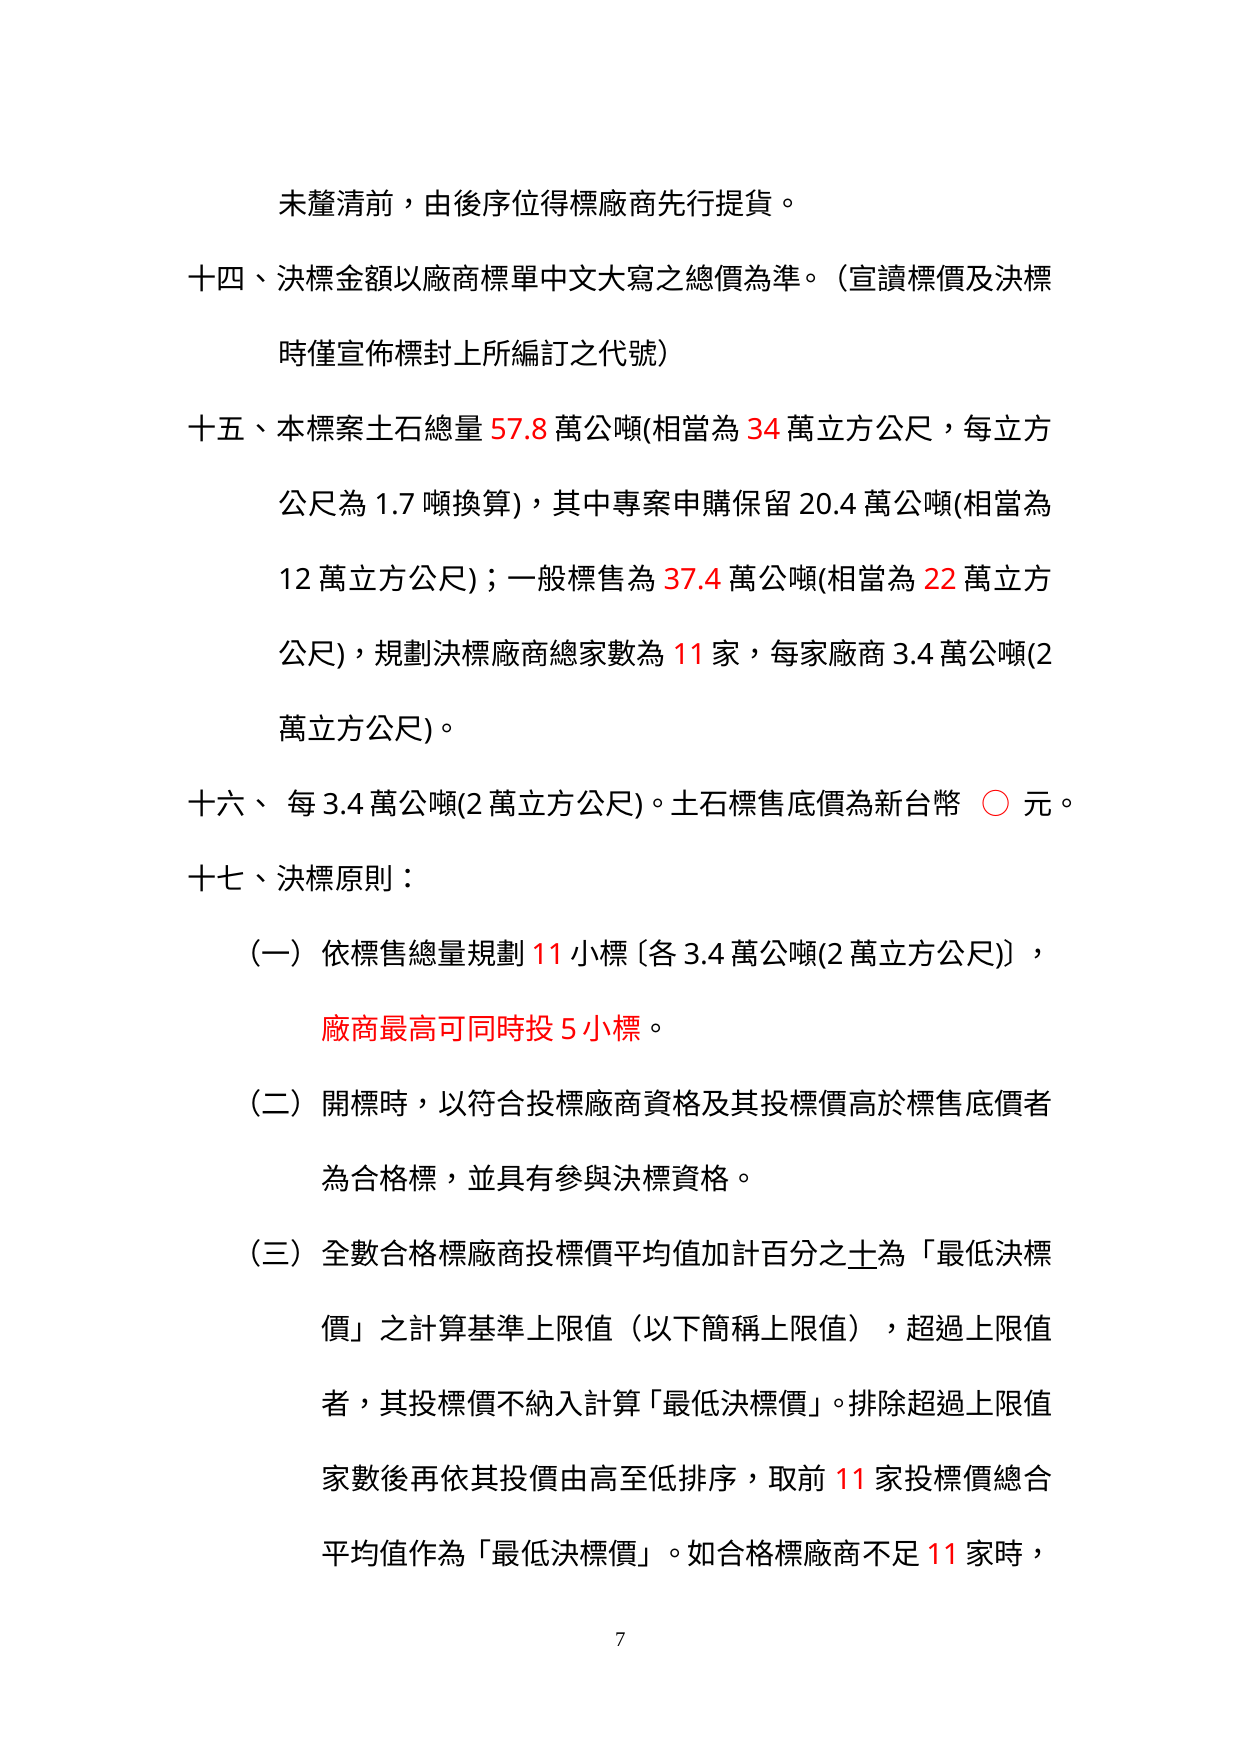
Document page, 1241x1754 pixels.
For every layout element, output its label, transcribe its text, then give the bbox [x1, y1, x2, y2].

list 依標售總量規劃11小標〔各3.4萬公噸(2萬立方公尺)〕，廠商最高可同時投5小標。 [232, 914, 1053, 1064]
list 開標時，以符合投標廠商資格及其投標價高於標售底價者為合格標，並具有參與決標資格。 [232, 1064, 1053, 1214]
list 第十二點第一項第四款之土石標售投標廠商與該疏濬工程得標廠商（承攬疏濬採取或監控管理作業之廠商）間之投標文件內容有重大異常關聯情形，若其屬投標文件內之支票連號、郵遞掛號序號連號或筆跡相同者，得先保留決標，並由執行機關限期投標廠商提出說明，俟完成說明程序並經執行機關審認無重大異常關聯後，再予以決標，並依序辦理提貨。於未釐清前，由後序位得標廠商先行提貨。 [187, 164, 1053, 239]
list 每3.4萬公噸(2萬立方公尺)。土石標售底價為新台幣 ○ 元。 [187, 764, 1053, 839]
list 全數合格標廠商投標價平均值加計百分之十為「最低決標價」之計算基準上限值（以下簡稱上限值），超過上限值者，其投標價不納入計算「最低決標價」。排除超過上限值家數後再依其投價由高至低排序，取前11家投標價總合平均值作為「最低決標價」。如合格標廠商不足11家時，則依各合格標廠商投標價總合平均值作為「最低決標價」。 [232, 1214, 1053, 1589]
list 本標案土石總量57.8萬公噸(相當為34萬立方公尺，每立方公尺為1.7噸換算)，其中專案申購保留20.4萬公噸(相當為12萬立方公尺)；一般標售為37.4萬公噸(相當為22萬立方公尺)，規劃決標廠商總家數為11家，每家廠商3.4萬公噸(2萬立方公尺)。 [187, 389, 1053, 764]
list 決標原則： [187, 839, 1053, 914]
list 決標金額以廠商標單中文大寫之總價為準。（宣讀標價及決標時僅宣佈標封上所編訂之代號） [187, 239, 1053, 389]
